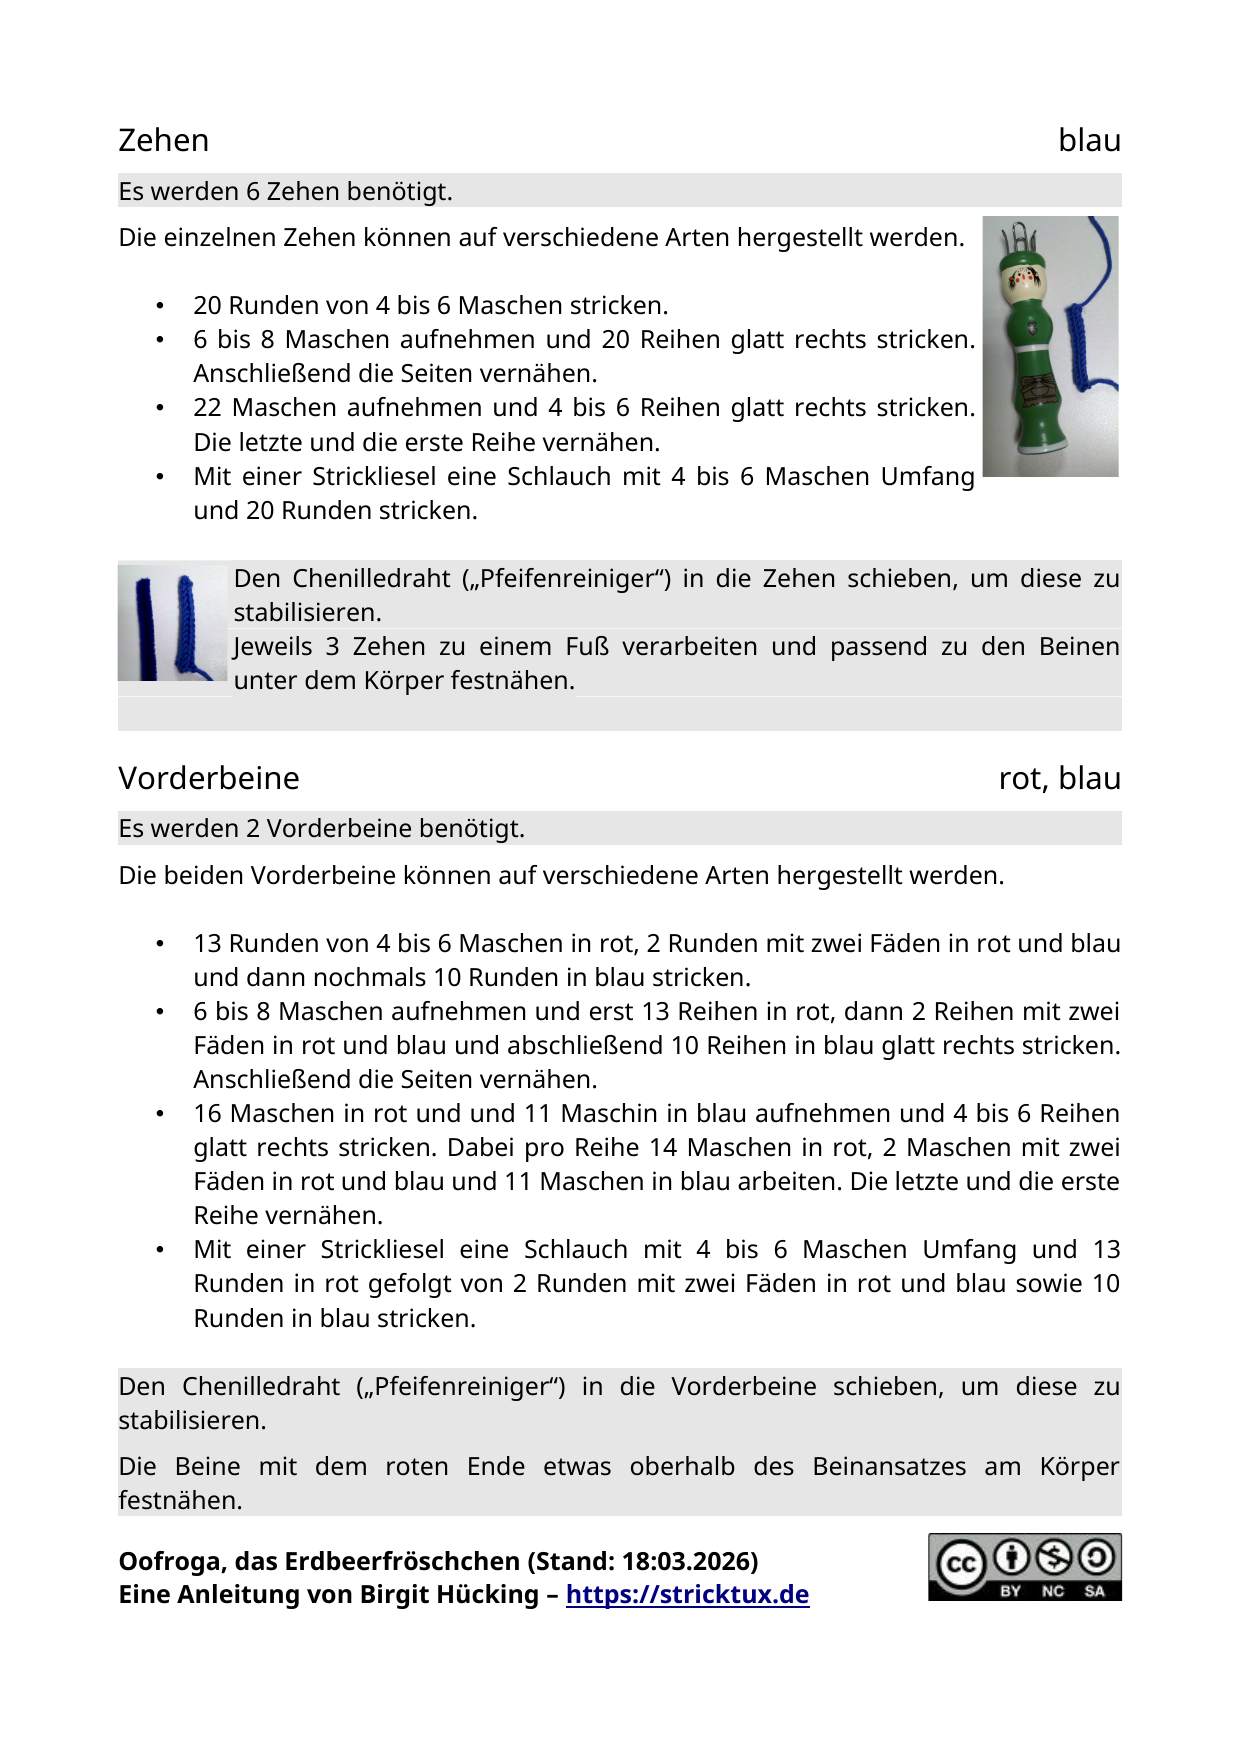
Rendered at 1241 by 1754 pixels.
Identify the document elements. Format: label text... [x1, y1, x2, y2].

list 16 Maschen in rot und und 11 Maschin in blau aufnehmen und 4 bis 6 Reihen glatt rechts stricken. Dabei pro Reihe 14 Maschen in rot, 2 Maschen mit zwei Fäden in rot und blau und 11 Maschen in blau arbeiten. Die letzte und die erste Reihe vernähen. [156, 1096, 1122, 1232]
list 13 Runden von 4 bis 6 Maschen in rot, 2 Runden mit zwei Fäden in rot und blau und dann nochmals 10 Runden in blau stricken. [156, 926, 1122, 994]
list 6 bis 8 Maschen aufnehmen und 20 Reihen glatt rechts stricken. Anschließend die Seiten vernähen. [156, 322, 982, 390]
list Mit einer Strickliesel eine Schlauch mit 4 bis 6 Maschen Umfang und 20 Runden stricken. [156, 458, 1122, 526]
text Die Beine mit dem roten Ende etwas oberhalb des Beinansatzes am Körper festnähen. [118, 1448, 1122, 1516]
text Den Chenilledraht („Pfeifenreiniger“) in die Zehen schieben, um diese zu stabilisieren. [118, 560, 1122, 628]
text Den Chenilledraht („Pfeifenreiniger“) in die Vorderbeine schieben, um diese zu stabilisieren. [118, 1368, 1122, 1436]
list Mit einer Strickliesel eine Schlauch mit 4 bis 6 Maschen Umfang und 13 Runden in rot gefolgt von 2 Runden mit zwei Fäden in rot und blau sowie 10 Runden in blau stricken. [156, 1232, 1122, 1334]
list 22 Maschen aufnehmen und 4 bis 6 Reihen glatt rechts stricken. Die letzte und die erste Reihe vernähen. [156, 390, 982, 458]
subtitle Vorderbeine rot, blau [118, 756, 1122, 798]
text Jeweils 3 Zehen zu einem Fuß verarbeiten und passend zu den Beinen unter dem Körper festnähen. [118, 628, 1122, 697]
text Es werden 6 Zehen benötigt. [118, 173, 1122, 207]
text Es werden 2 Vorderbeine benötigt. [118, 811, 1122, 845]
subtitle Zehen blau [118, 118, 1122, 161]
list 20 Runden von 4 bis 6 Maschen stricken. [156, 288, 982, 322]
text Die einzelnen Zehen können auf verschiedene Arten hergestellt werden. [118, 220, 982, 254]
picture [982, 216, 1119, 477]
picture [928, 1533, 1123, 1601]
text Die beiden Vorderbeine können auf verschiedene Arten hergestellt werden. [118, 857, 1122, 891]
list 6 bis 8 Maschen aufnehmen und erst 13 Reihen in rot, dann 2 Reihen mit zwei Fäden in rot und blau und abschließend 10 Reihen in blau glatt rechts stricken. Anschließend die Seiten vernähen. [156, 994, 1122, 1096]
picture [117, 565, 228, 681]
